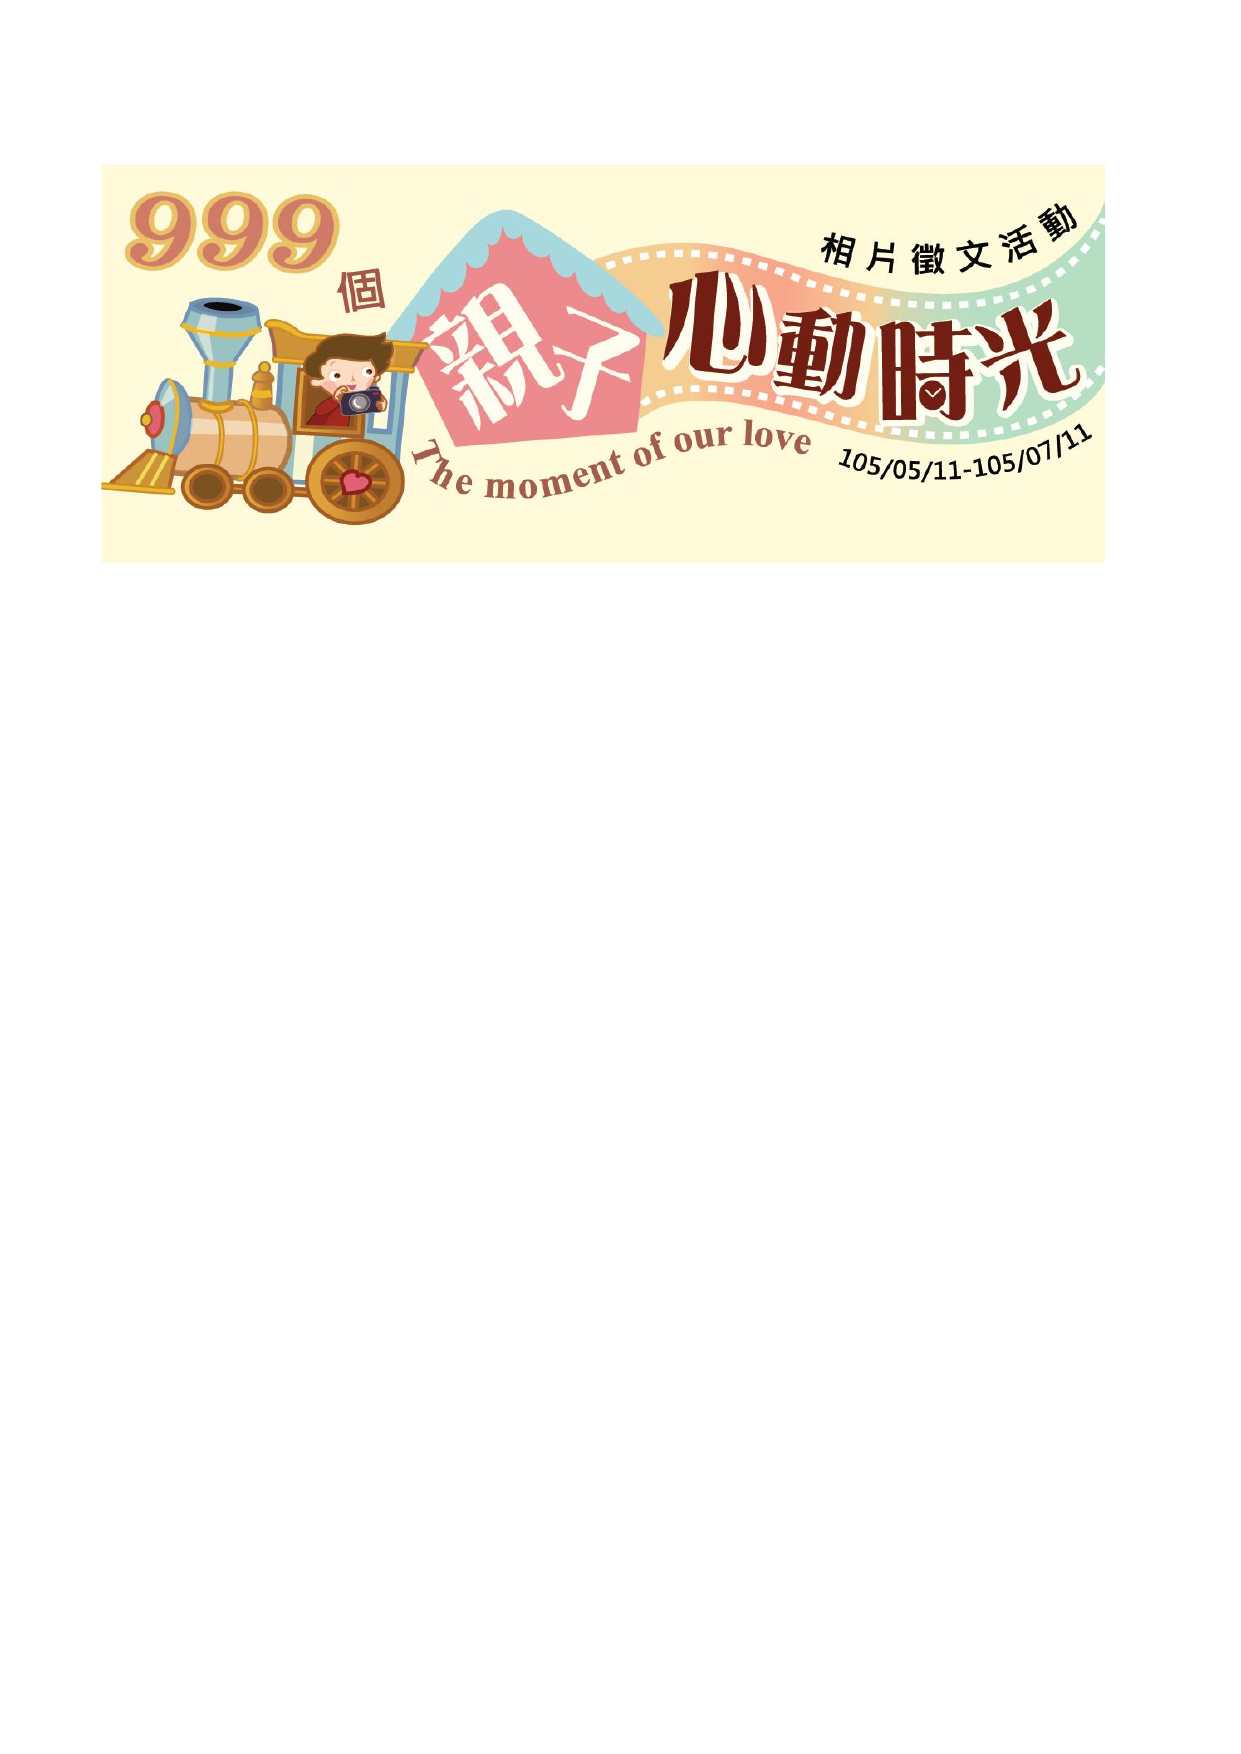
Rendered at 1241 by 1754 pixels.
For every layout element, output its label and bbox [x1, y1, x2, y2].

picture [101, 164, 1106, 563]
